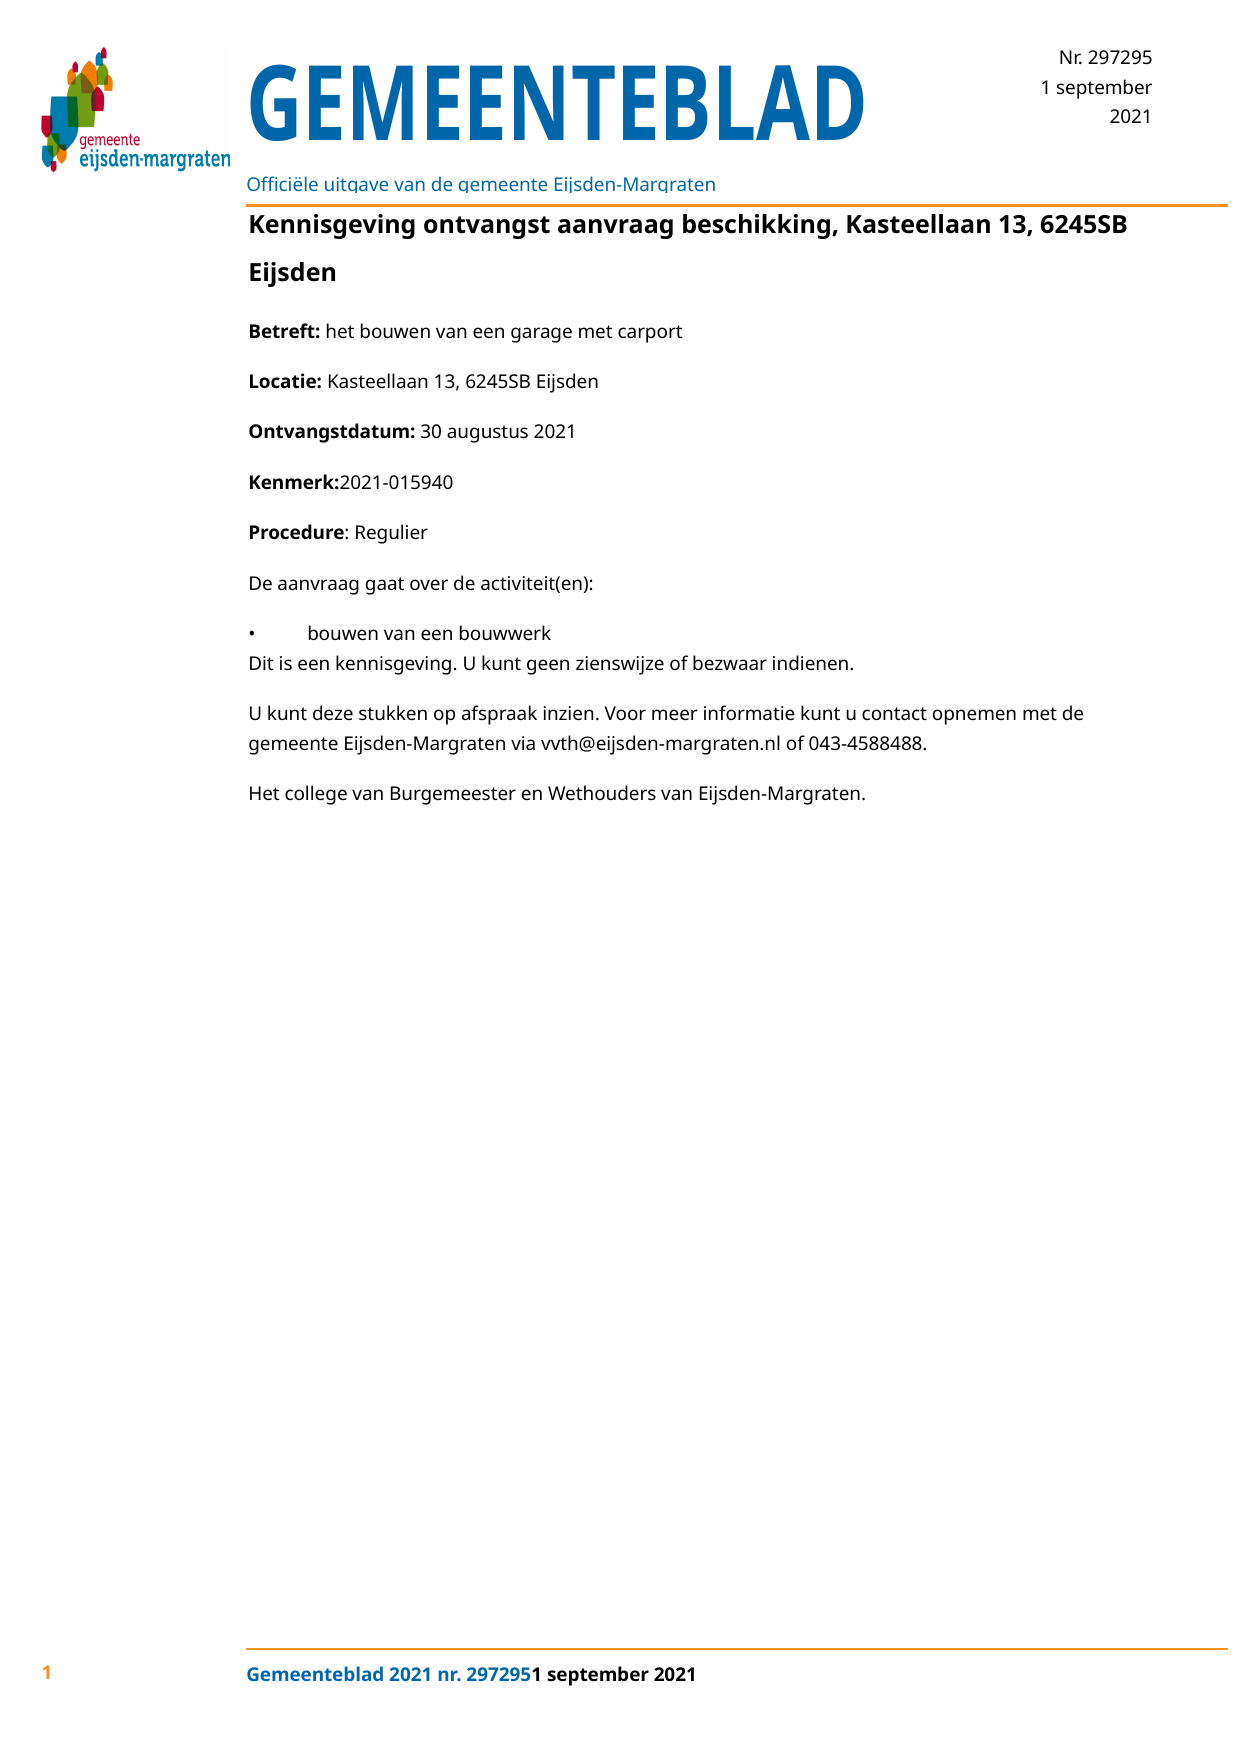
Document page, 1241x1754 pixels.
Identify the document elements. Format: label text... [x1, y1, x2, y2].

text Locatie: Kasteellaan 13, 6245SB Eijsden [248, 368, 1152, 394]
text Het college van Burgemeester en Wethouders van Eijsden-Margraten. [248, 780, 1152, 806]
picture [41, 47, 231, 172]
text Dit is een kennisgeving. U kunt geen zienswijze of bezwaar indienen. [248, 650, 1152, 676]
text Procedure: Regulier [248, 519, 1152, 545]
text De aanvraag gaat over de activiteit(en): [248, 570, 1152, 596]
text U kunt deze stukken op afspraak inzien. Voor meer informatie kunt u contact opnemen met de gemeente Eijsden-Margraten via vvth@eijsden-margraten.nl of 043-4588488. [248, 700, 1152, 756]
text Betreft: het bouwen van een garage met carport [248, 318, 1152, 344]
text Kennisgeving ontvangst aanvraag beschikking, Kasteellaan 13, 6245SB Eijsden [248, 207, 1152, 288]
list bouwen van een bouwwerk [248, 620, 1152, 646]
text Ontvangstdatum: 30 augustus 2021 [248, 419, 1152, 444]
text Kenmerk:2021-015940 [248, 469, 1152, 495]
